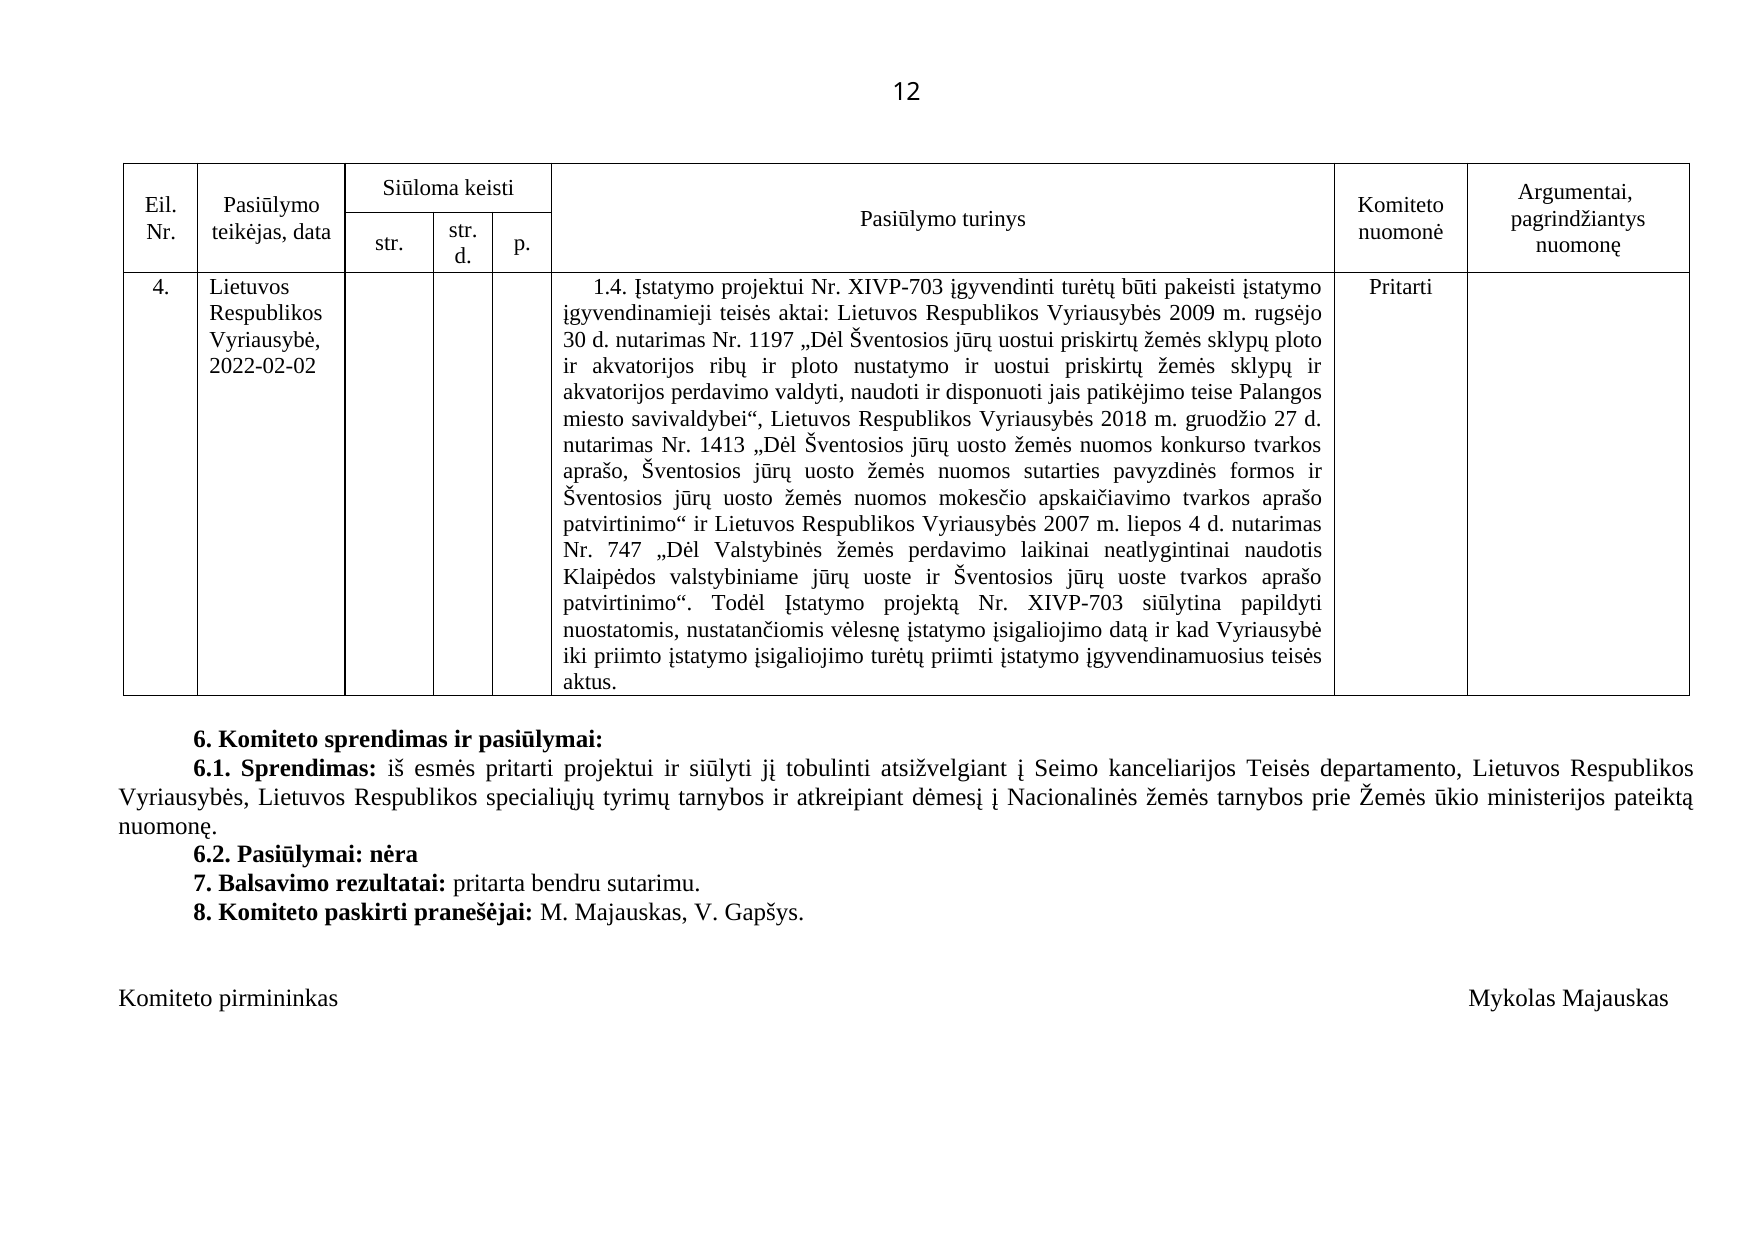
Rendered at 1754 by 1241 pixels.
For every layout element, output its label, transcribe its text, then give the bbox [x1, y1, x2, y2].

table_cell 4. [124, 273, 197, 695]
table_cell p. [493, 213, 551, 272]
table_cell str. d. [434, 213, 492, 272]
text 8. Komiteto paskirti pranešėjai: M. Majauskas, V. Gapšys. [118, 897, 1695, 926]
table_cell [434, 273, 492, 695]
text 6.2. Pasiūlymai: nėra [118, 839, 1695, 868]
text Komiteto pirmininkas Mykolas Majauskas [118, 983, 1695, 1012]
text 6.1. Sprendimas: iš esmės pritarti projektui ir siūlyti jį tobulinti atsižvelgiant į Seimo kanceliarijos Teisės departamento, Lietuvos Respublikos Vyriausybės, Lietuvos Respublikos specialiųjų tyrimų tarnybos ir atkreipiant dėmesį į Nacionalinės žemės tarnybos prie Žemės ūkio ministerijos pateiktą nuomonę. [118, 753, 1695, 839]
table_header Siūloma keisti [346, 164, 551, 212]
table_cell [493, 273, 551, 695]
table_header Eil. Nr. [124, 164, 197, 272]
text 6. Komiteto sprendimas ir pasiūlymai: [118, 724, 1695, 753]
table_cell Lietuvos Respublikos Vyriausybė, 2022-02-02 [198, 273, 344, 695]
table_cell Pritarti [1335, 273, 1467, 695]
table_cell 1.4. Įstatymo projektui Nr. XIVP-703 įgyvendinti turėtų būti pakeisti įstatymo įgyvendinamieji teisės aktai: Lietuvos Respublikos Vyriausybės 2009 m. rugsėjo 30 d. nutarimas Nr. 1197 „Dėl Šventosios jūrų uostui priskirtų žemės sklypų ploto ir akvatorijos ribų ir ploto nustatymo ir uostui priskirtų žemės sklypų ir akvatorijos perdavimo valdyti, naudoti ir disponuoti jais patikėjimo teise Palangos miesto savivaldybei“, Lietuvos Respublikos Vyriausybės 2018 m. gruodžio 27 d. nutarimas Nr. 1413 „Dėl Šventosios jūrų uosto žemės nuomos konkurso tvarkos aprašo, Šventosios jūrų uosto žemės nuomos sutarties pavyzdinės formos ir Šventosios jūrų uosto žemės nuomos mokesčio apskaičiavimo tvarkos aprašo patvirtinimo“ ir Lietuvos Respublikos Vyriausybės 2007 m. liepos 4 d. nutarimas Nr. 747 „Dėl Valstybinės žemės perdavimo laikinai neatlygintinai naudotis Klaipėdos valstybiniame jūrų uoste ir Šventosios jūrų uoste tvarkos aprašo patvirtinimo“. Todėl Įstatymo projektą Nr. XIVP-703 siūlytina papildyti nuostatomis, nustatančiomis vėlesnę įstatymo įsigaliojimo datą ir kad Vyriausybė iki priimto įstatymo įsigaliojimo turėtų priimti įstatymo įgyvendinamuosius teisės aktus. [552, 273, 1334, 695]
table_header Pasiūlymo teikėjas, data [198, 164, 344, 272]
table_cell [1468, 273, 1689, 695]
table_cell [346, 273, 433, 695]
table_header Komiteto nuomonė [1335, 164, 1467, 272]
table_cell str. [346, 213, 433, 272]
table_header Pasiūlymo turinys [552, 164, 1334, 272]
text 7. Balsavimo rezultatai: pritarta bendru sutarimu. [118, 868, 1695, 897]
table_header Argumentai, pagrindžiantys nuomonę [1468, 164, 1689, 272]
